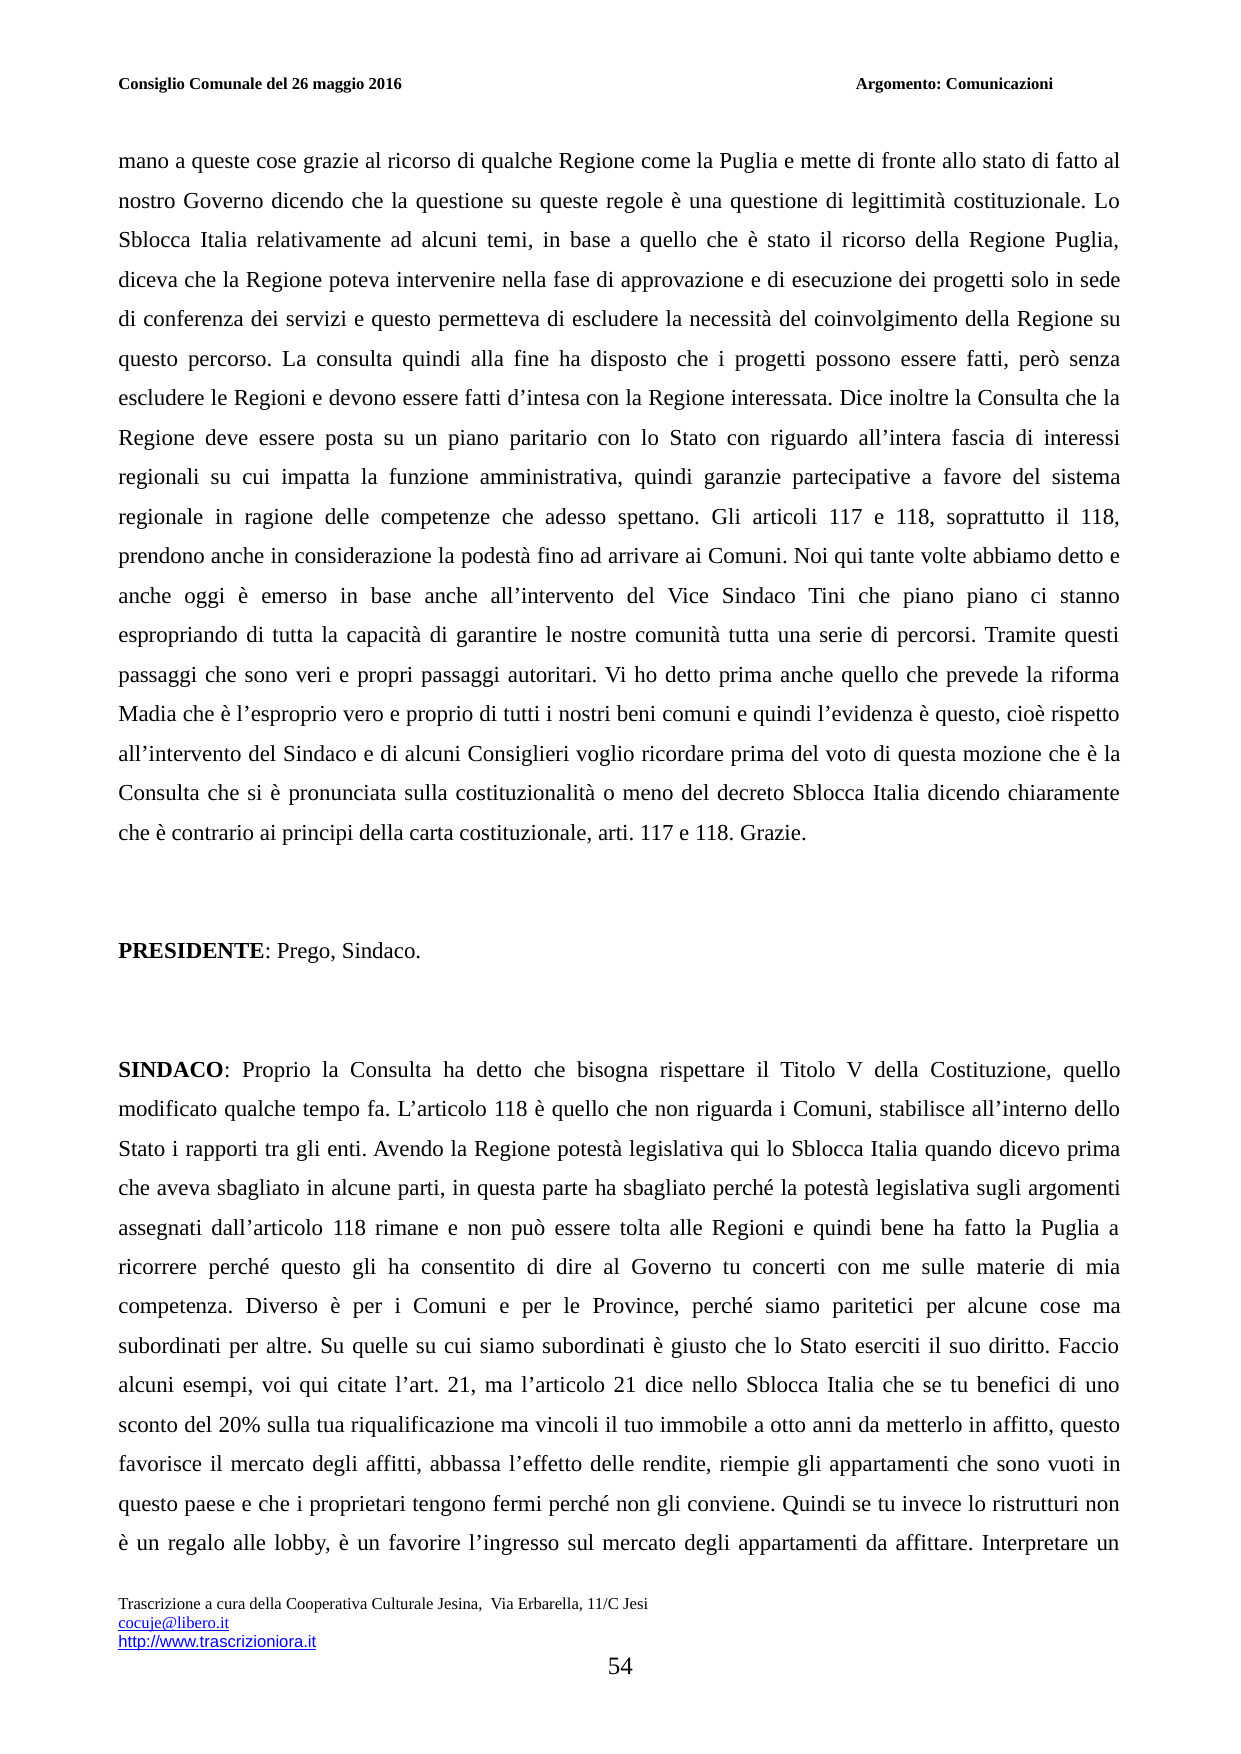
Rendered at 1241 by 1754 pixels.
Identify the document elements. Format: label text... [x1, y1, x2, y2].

text PRESIDENTE: Prego, Sindaco. [118, 937, 1122, 963]
text SINDACO: Proprio la Consulta ha detto che bisogna rispettare il Titolo V della Costituzione, quello modificato qualche tempo fa. L’articolo 118 è quello che non riguarda i Comuni, stabilisce all’interno dello Stato i rapporti tra gli enti. Avendo la Regione potestà legislativa qui lo Sblocca Italia quando dicevo prima che aveva sbagliato in alcune parti, in questa parte ha sbagliato perché la potestà legislativa sugli argomenti assegnati dall’articolo 118 rimane e non può essere tolta alle Regioni e quindi bene ha fatto la Puglia a ricorrere perché questo gli ha consentito di dire al Governo tu concerti con me sulle materie di mia competenza. Diverso è per i Comuni e per le Province, perché siamo paritetici per alcune cose ma subordinati per altre. Su quelle su cui siamo subordinati è giusto che lo Stato eserciti il suo diritto. Faccio alcuni esempi, voi qui citate l’art. 21, ma l’articolo 21 dice nello Sblocca Italia che se tu benefici di uno sconto del 20% sulla tua riqualificazione ma vincoli il tuo immobile a otto anni da metterlo in affitto, questo favorisce il mercato degli affitti, abbassa l’effetto delle rendite, riempie gli appartamenti che sono vuoti in questo paese e che i proprietari tengono fermi perché non gli conviene. Quindi se tu invece lo ristrutturi non è un regalo alle lobby, è un favorire l’ingresso sul mercato degli appartamenti da affittare. Interpretare un [118, 1056, 1122, 1556]
text mano a queste cose grazie al ricorso di qualche Regione come la Puglia e mette di fronte allo stato di fatto al nostro Governo dicendo che la questione su queste regole è una questione di legittimità costituzionale. Lo Sblocca Italia relativamente ad alcuni temi, in base a quello che è stato il ricorso della Regione Puglia, diceva che la Regione poteva intervenire nella fase di approvazione e di esecuzione dei progetti solo in sede di conferenza dei servizi e questo permetteva di escludere la necessità del coinvolgimento della Regione su questo percorso. La consulta quindi alla fine ha disposto che i progetti possono essere fatti, però senza escludere le Regioni e devono essere fatti d’intesa con la Regione interessata. Dice inoltre la Consulta che la Regione deve essere posta su un piano paritario con lo Stato con riguardo all’intera fascia di interessi regionali su cui impatta la funzione amministrativa, quindi garanzie partecipative a favore del sistema regionale in ragione delle competenze che adesso spettano. Gli articoli 117 e 118, soprattutto il 118, prendono anche in considerazione la podestà fino ad arrivare ai Comuni. Noi qui tante volte abbiamo detto e anche oggi è emerso in base anche all’intervento del Vice Sindaco Tini che piano piano ci stanno espropriando di tutta la capacità di garantire le nostre comunità tutta una serie di percorsi. Tramite questi passaggi che sono veri e propri passaggi autoritari. Vi ho detto prima anche quello che prevede la riforma Madia che è l’esproprio vero e proprio di tutti i nostri beni comuni e quindi l’evidenza è questo, cioè rispetto all’intervento del Sindaco e di alcuni Consiglieri voglio ricordare prima del voto di questa mozione che è la Consulta che si è pronunciata sulla costituzionalità o meno del decreto Sblocca Italia dicendo chiaramente che è contrario ai principi della carta costituzionale, arti. 117 e 118. Grazie. [118, 148, 1122, 845]
